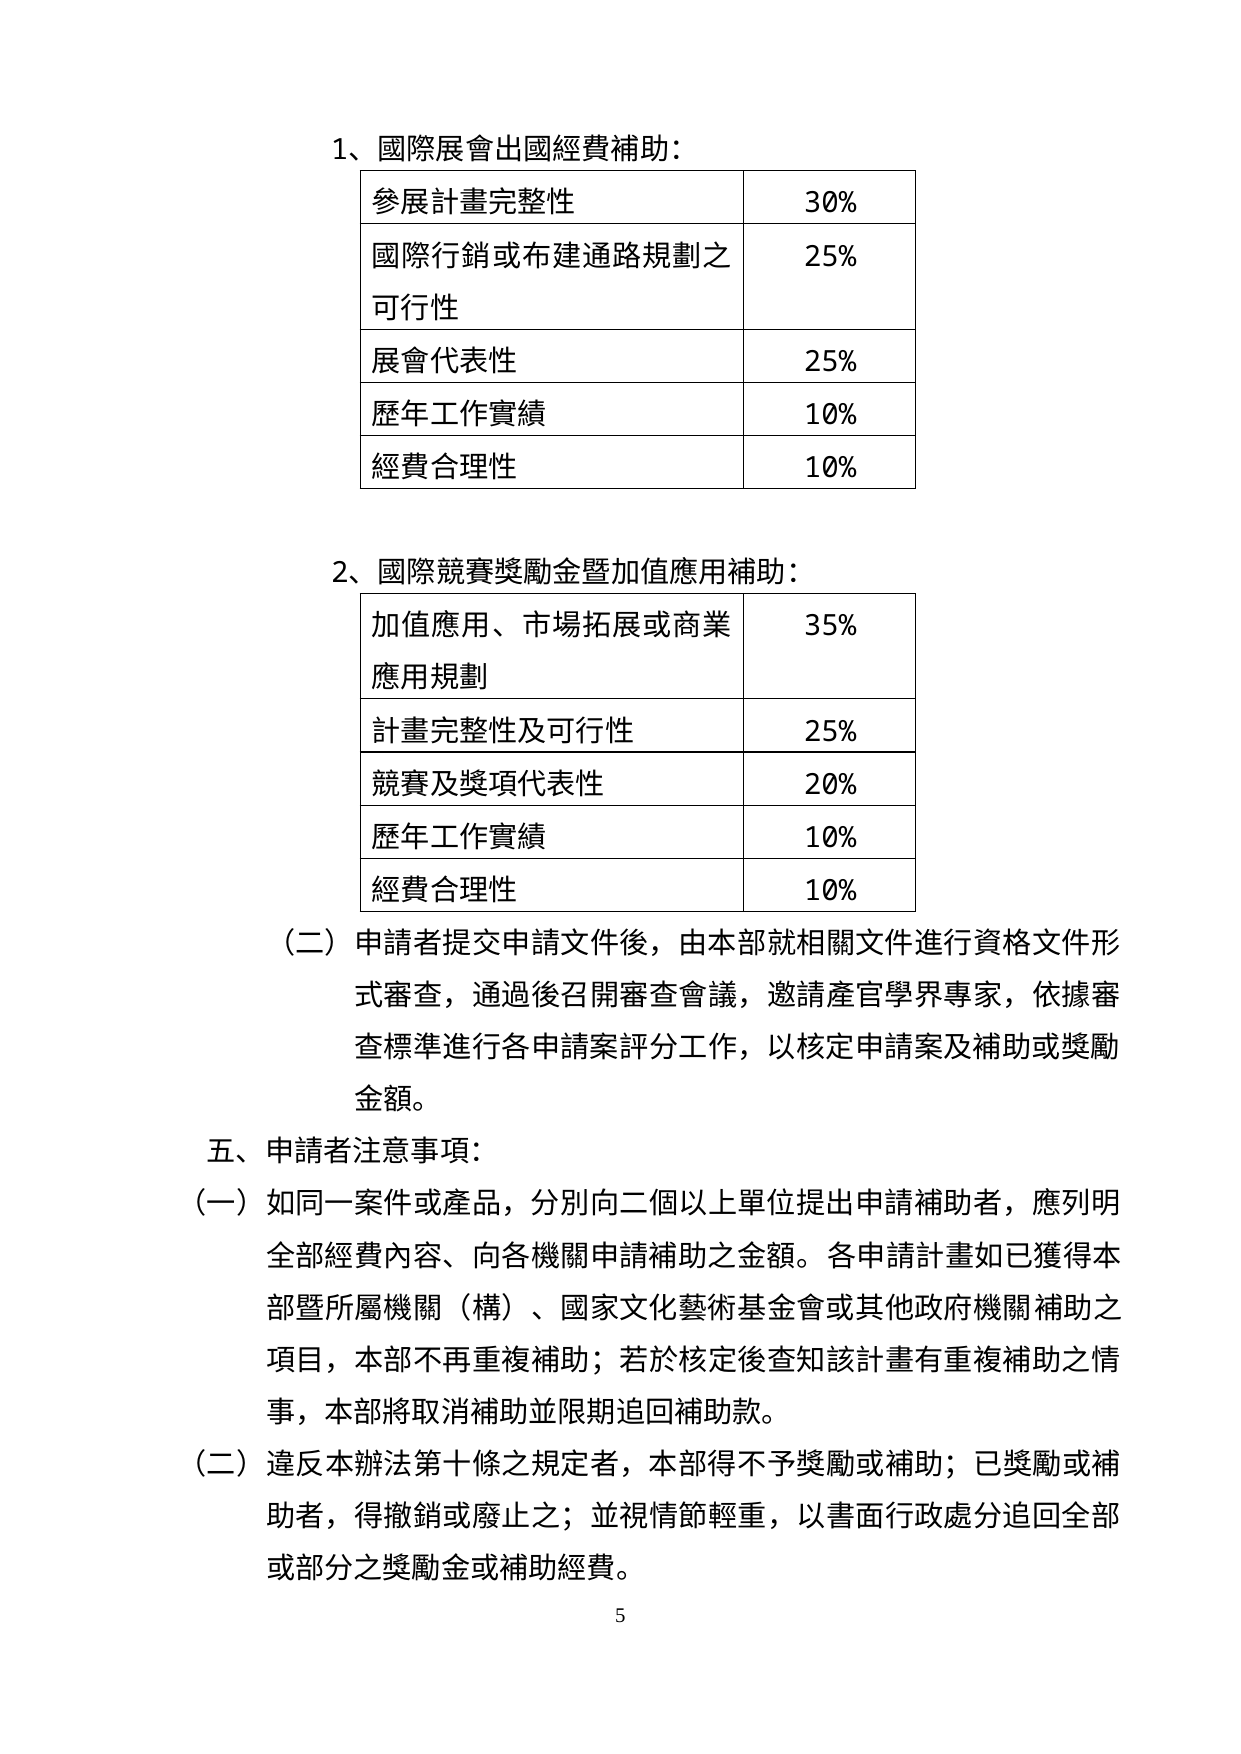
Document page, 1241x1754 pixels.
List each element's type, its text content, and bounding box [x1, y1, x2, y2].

table_cell 10% [744, 806, 915, 858]
table_header 30% [744, 171, 915, 223]
text 五、申請者注意事項： [118, 1120, 1122, 1172]
table_cell 10% [744, 859, 915, 911]
table_cell 歷年工作實績 [361, 806, 743, 858]
table_cell 25% [744, 699, 915, 751]
table_header 35% [744, 594, 915, 698]
text 2、國際競賽獎勵金暨加值應用補助： [331, 541, 1122, 593]
table_cell 歷年工作實績 [361, 383, 743, 435]
text （二）申請者提交申請文件後，由本部就相關文件進行資格文件形式審查，通過後召開審查會議，邀請產官學界專家，依據審查標準進行各申請案評分工作，以核定申請案及補助或獎勵金額。 [266, 912, 1122, 1120]
table_cell 經費合理性 [361, 436, 743, 488]
table_cell 20% [744, 753, 915, 804]
table_cell 25% [744, 224, 915, 328]
text （一）如同一案件或產品，分別向二個以上單位提出申請補助者，應列明全部經費內容、向各機關申請補助之金額。各申請計畫如已獲得本部暨所屬機關（構）、國家文化藝術基金會或其他政府機關補助之項目，本部不再重複補助；若於核定後查知該計畫有重複補助之情事，本部將取消補助並限期追回補助款。 [177, 1172, 1122, 1433]
table_cell 10% [744, 436, 915, 488]
table_header 加值應用、市場拓展或商業應用規劃 [361, 594, 743, 698]
text （二）違反本辦法第十條之規定者，本部得不予獎勵或補助；已獎勵或補助者，得撤銷或廢止之；並視情節輕重，以書面行政處分追回全部或部分之獎勵金或補助經費。 [177, 1433, 1122, 1589]
table_cell 10% [744, 383, 915, 435]
table_cell 展會代表性 [361, 330, 743, 382]
table_cell 國際行銷或布建通路規劃之可行性 [361, 224, 743, 328]
table_header 參展計畫完整性 [361, 171, 743, 223]
text 1、國際展會出國經費補助： [331, 118, 1122, 170]
table_cell 25% [744, 330, 915, 382]
table_cell 計畫完整性及可行性 [361, 699, 743, 751]
table_cell 競賽及獎項代表性 [361, 753, 743, 804]
table_cell 經費合理性 [361, 859, 743, 911]
